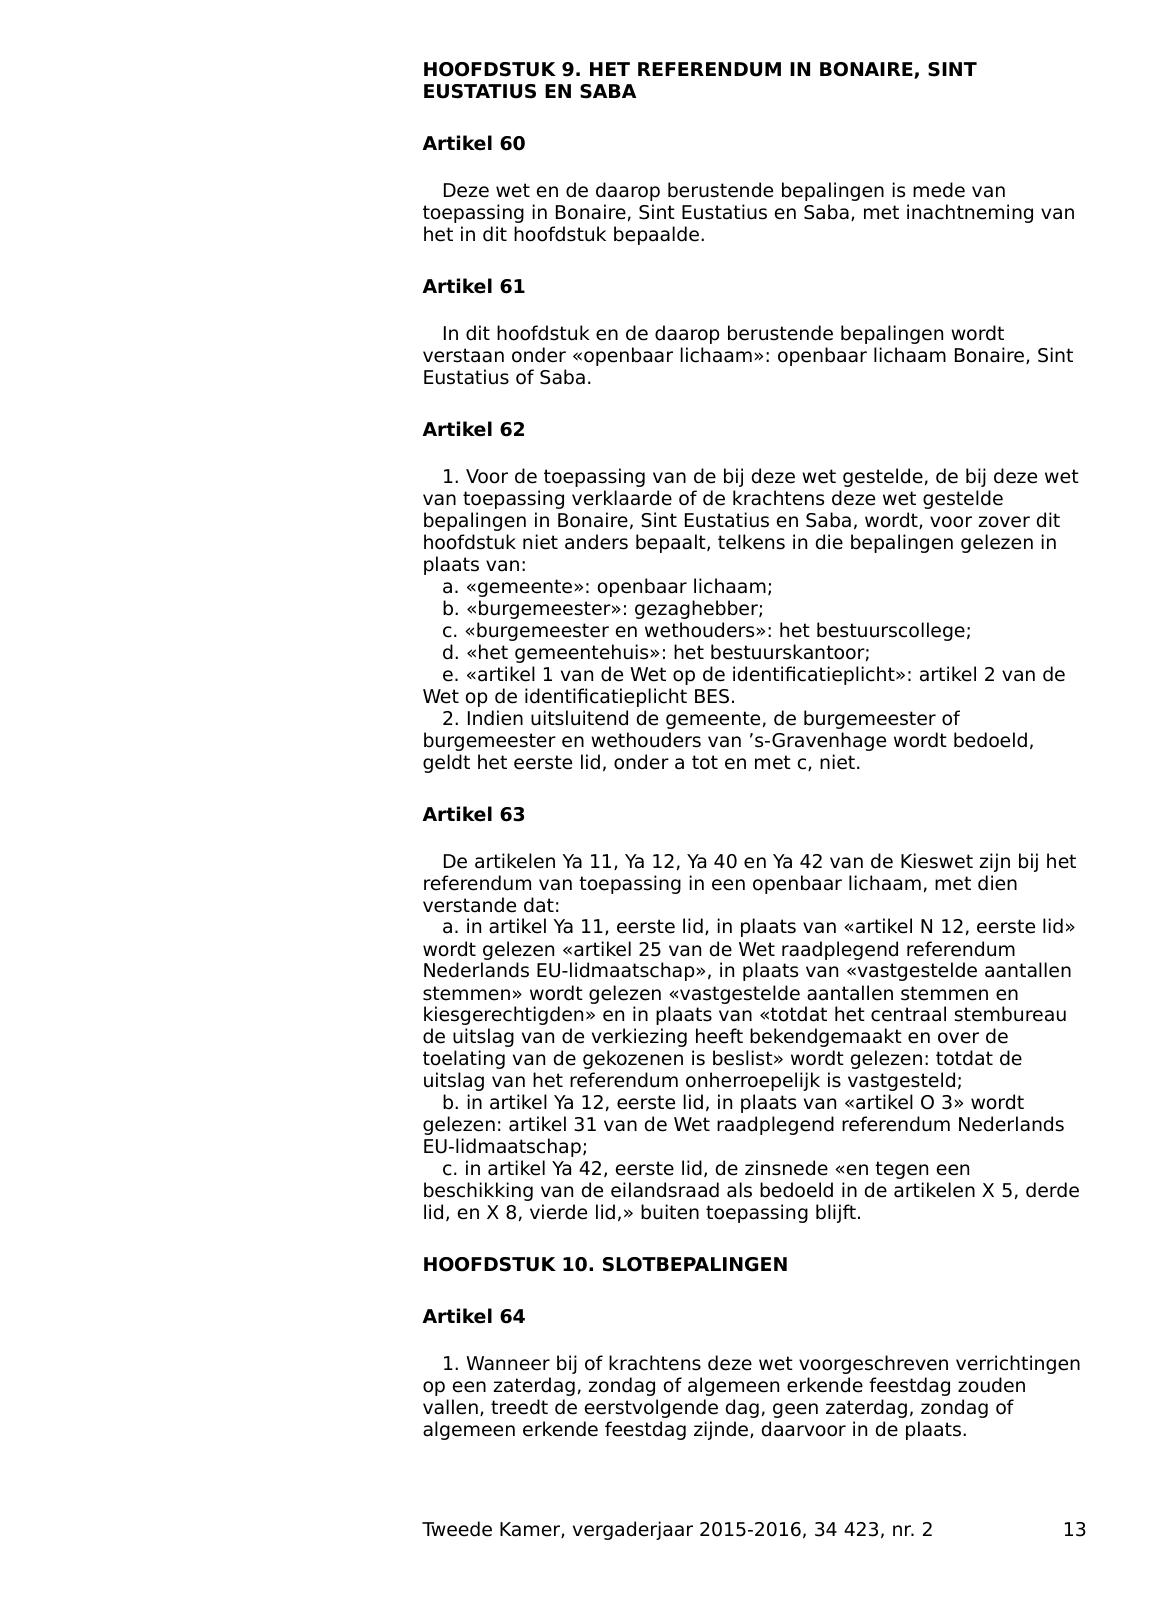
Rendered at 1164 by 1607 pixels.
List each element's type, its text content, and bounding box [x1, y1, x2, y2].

text e. «artikel 1 van de Wet op de identificatieplicht»: artikel 2 van de Wet op de identificatieplicht BES. [422, 664, 1087, 708]
text 1. Voor de toepassing van de bij deze wet gestelde, de bij deze wet van toepassing verklaarde of de krachtens deze wet gestelde bepalingen in Bonaire, Sint Eustatius en Saba, wordt, voor zover dit hoofdstuk niet anders bepaalt, telkens in die bepalingen gelezen in plaats van: [422, 466, 1087, 576]
text b. «burgemeester»: gezaghebber; [422, 598, 1087, 620]
subtitle HOOFDSTUK 10. SLOTBEPALINGEN [422, 1254, 1087, 1276]
text a. in artikel Ya 11, eerste lid, in plaats van «artikel N 12, eerste lid» wordt gelezen «artikel 25 van de Wet raadplegend referendum Nederlands EU-lidmaatschap», in plaats van «vastgestelde aantallen stemmen» wordt gelezen «vastgestelde aantallen stemmen en kiesgerechtigden» en in plaats van «totdat het centraal stembureau de uitslag van de verkiezing heeft bekendgemaakt en over de toelating van de gekozenen is beslist» wordt gelezen: totdat de uitslag van het referendum onherroepelijk is vastgesteld; [422, 916, 1087, 1092]
subtitle Artikel 61 [422, 276, 1087, 298]
subtitle Artikel 64 [422, 1306, 1087, 1328]
text Deze wet en de daarop berustende bepalingen is mede van toepassing in Bonaire, Sint Eustatius en Saba, met inachtneming van het in dit hoofdstuk bepaalde. [422, 180, 1087, 246]
subtitle Artikel 62 [422, 419, 1087, 441]
text d. «het gemeentehuis»: het bestuurskantoor; [422, 642, 1087, 664]
text De artikelen Ya 11, Ya 12, Ya 40 en Ya 42 van de Kieswet zijn bij het referendum van toepassing in een openbaar lichaam, met dien verstande dat: [422, 851, 1087, 916]
subtitle Artikel 60 [422, 133, 1087, 155]
text a. «gemeente»: openbaar lichaam; [422, 576, 1087, 598]
subtitle HOOFDSTUK 9. HET REFERENDUM IN BONAIRE, SINT EUSTATIUS EN SABA [422, 59, 1087, 103]
subtitle Artikel 63 [422, 803, 1087, 826]
text In dit hoofdstuk en de daarop berustende bepalingen wordt verstaan onder «openbaar lichaam»: openbaar lichaam Bonaire, Sint Eustatius of Saba. [422, 323, 1087, 389]
text b. in artikel Ya 12, eerste lid, in plaats van «artikel O 3» wordt gelezen: artikel 31 van de Wet raadplegend referendum Nederlands EU-lidmaatschap; [422, 1092, 1087, 1158]
text c. «burgemeester en wethouders»: het bestuurscollege; [422, 620, 1087, 642]
text 1. Wanneer bij of krachtens deze wet voorgeschreven verrichtingen op een zaterdag, zondag of algemeen erkende feestdag zouden vallen, treedt de eerstvolgende dag, geen zaterdag, zondag of algemeen erkende feestdag zijnde, daarvoor in de plaats. [422, 1353, 1087, 1441]
text 2. Indien uitsluitend de gemeente, de burgemeester of burgemeester en wethouders van ’s-Gravenhage wordt bedoeld, geldt het eerste lid, onder a tot en met c, niet. [422, 708, 1087, 773]
text c. in artikel Ya 42, eerste lid, de zinsnede «en tegen een beschikking van de eilandsraad als bedoeld in de artikelen X 5, derde lid, en X 8, vierde lid,» buiten toepassing blijft. [422, 1158, 1087, 1224]
